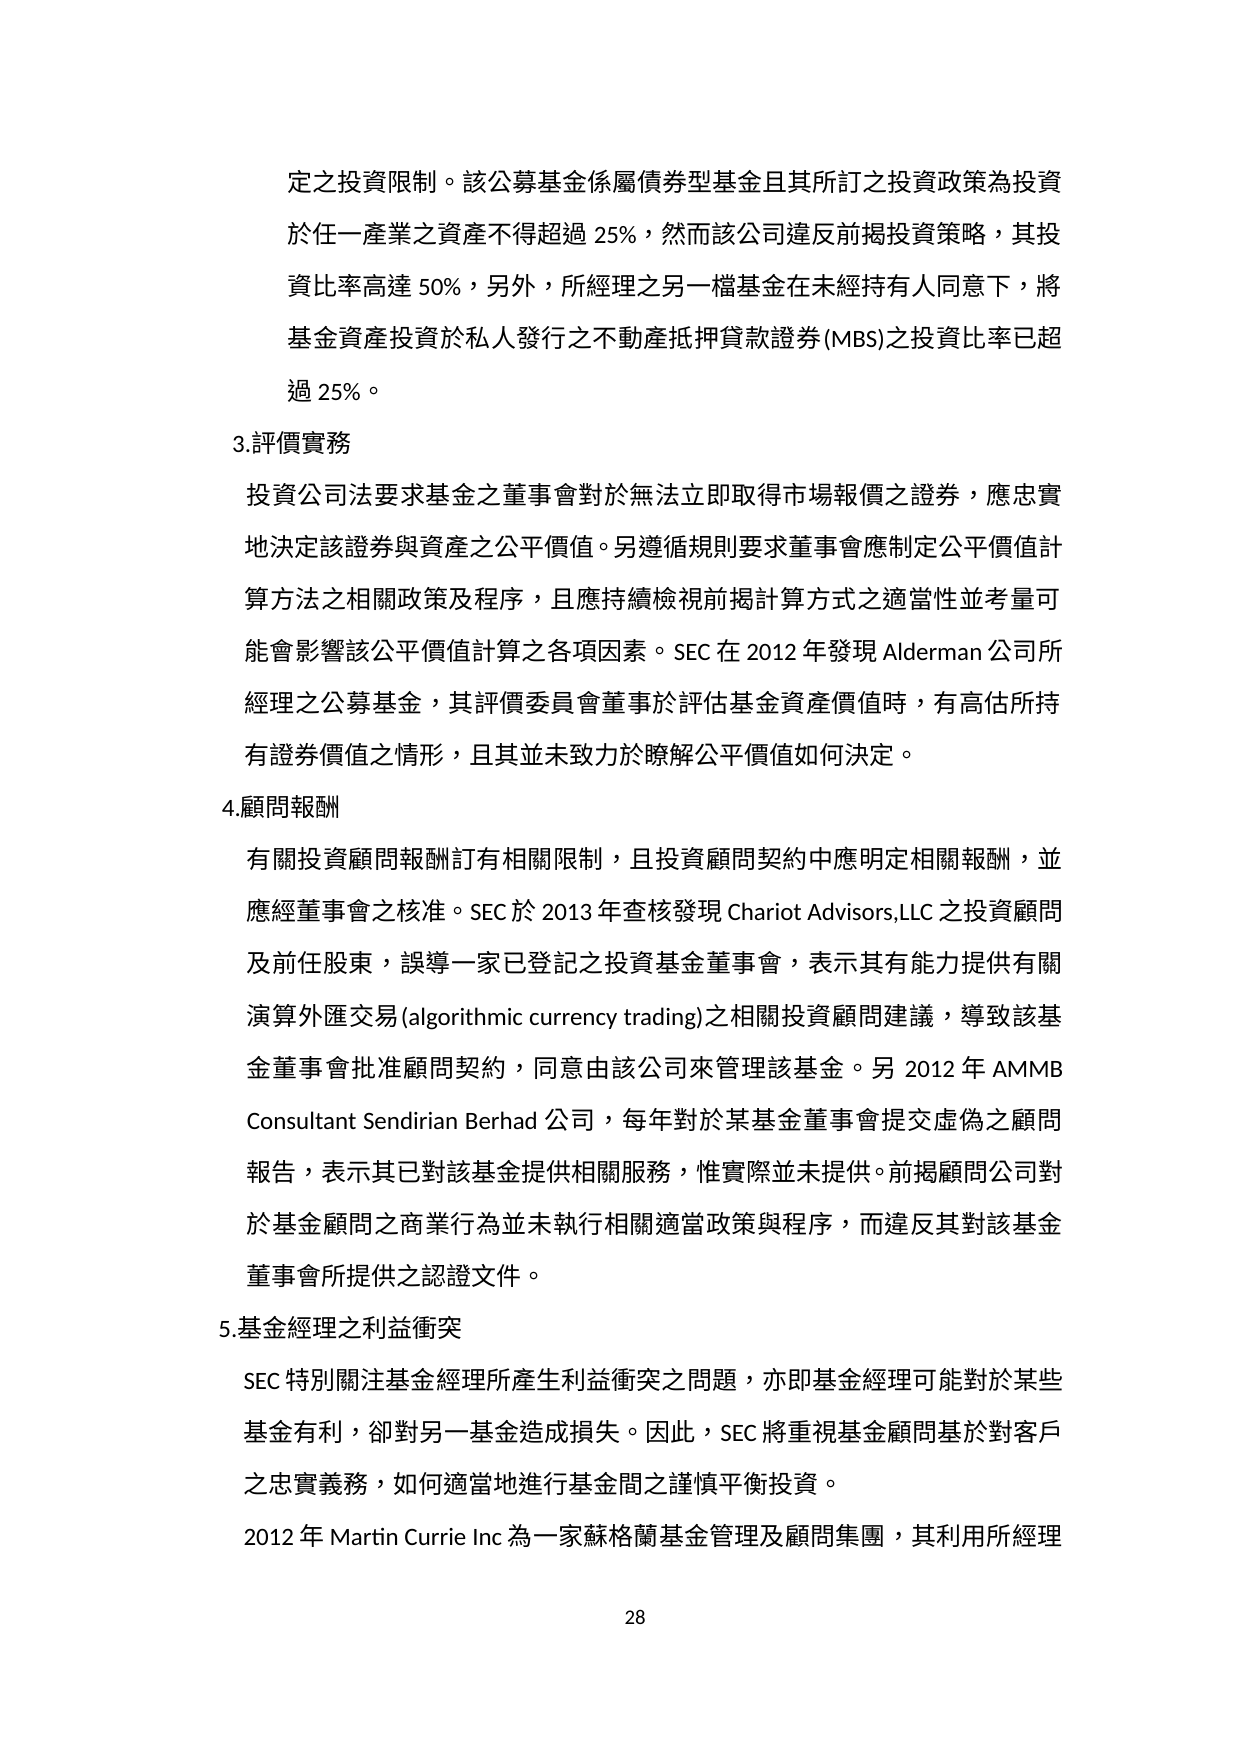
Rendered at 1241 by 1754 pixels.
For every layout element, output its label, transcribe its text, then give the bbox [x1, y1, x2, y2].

text 有關投資顧問報酬訂有相關限制，且投資顧問契約中應明定相關報酬，並應經董事會之核准。SEC於2013年查核發現Chariot Advisors,LLC之投資顧問及前任股東，誤導一家已登記之投資基金董事會，表示其有能力提供有關演算外匯交易(algorithmic currency trading)之相關投資顧問建議，導致該基金董事會批准顧問契約，同意由該公司來管理該基金。另2012年AMMB Consultant Sendirian Berhad公司，每年對於某基金董事會提交虛偽之顧問報告，表示其已對該基金提供相關服務，惟實際並未提供。前揭顧問公司對於基金顧問之商業行為並未執行相關適當政策與程序，而違反其對該基金董事會所提供之認證文件。 [247, 827, 1063, 1296]
text SEC特別關注基金經理所產生利益衝突之問題，亦即基金經理可能對於某些基金有利，卻對另一基金造成損失。因此，SEC將重視基金顧問基於對客戶之忠實義務，如何適當地進行基金間之謹慎平衡投資。 [243, 1348, 1063, 1504]
text 定之投資限制。該公募基金係屬債券型基金且其所訂之投資政策為投資於任一產業之資產不得超過25%，然而該公司違反前揭投資策略，其投資比率高達50%，另外，所經理之另一檔基金在未經持有人同意下，將基金資產投資於私人發行之不動產抵押貸款證券(MBS)之投資比率已超過25%。 [266, 150, 1063, 410]
text 5.基金經理之利益衝突 [207, 1296, 1063, 1348]
text 4.顧問報酬 [207, 775, 1063, 827]
text 投資公司法要求基金之董事會對於無法立即取得市場報價之證券，應忠實地決定該證券與資產之公平價值。另遵循規則要求董事會應制定公平價值計算方法之相關政策及程序，且應持續檢視前揭計算方式之適當性並考量可能會影響該公平價值計算之各項因素。SEC在2012年發現Alderman公司所經理之公募基金，其評價委員會董事於評估基金資產價值時，有高估所持有證券價值之情形，且其並未致力於瞭解公平價值如何決定。 [244, 462, 1063, 775]
text 2012年Martin Currie Inc為一家蘇格蘭基金管理及顧問集團，其利用所經理 [243, 1504, 1063, 1556]
text 3.評價實務 [207, 410, 1063, 462]
